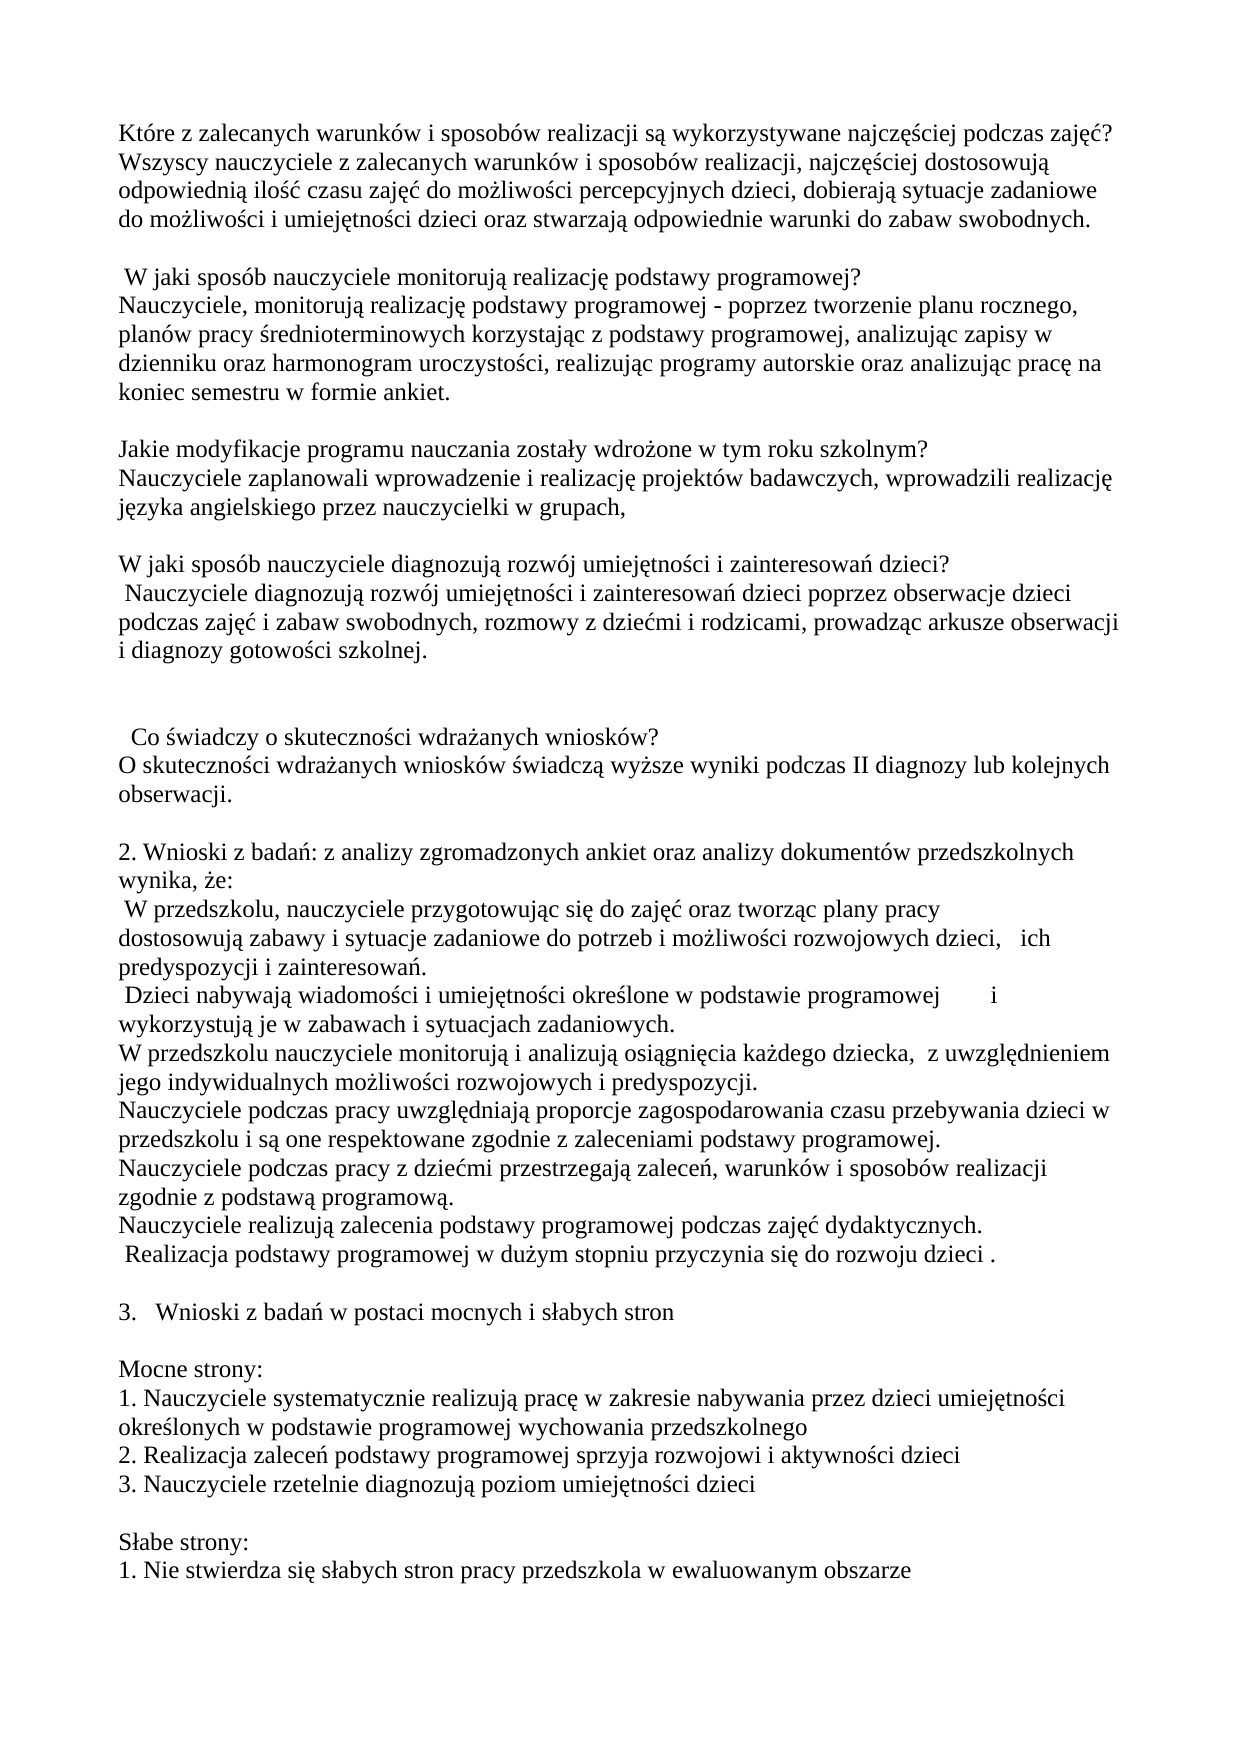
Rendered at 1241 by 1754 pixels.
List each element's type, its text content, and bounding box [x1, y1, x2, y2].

text Mocne strony: 1. Nauczyciele systematycznie realizują pracę w zakresie nabywania przez dzieci umiejętności określonych w podstawie programowej wychowania przedszkolnego 2. Realizacja zaleceń podstawy programowej sprzyja rozwojowi i aktywności dzieci 3. Nauczyciele rzetelnie diagnozują poziom umiejętności dzieci [118, 1354, 1122, 1498]
text W jaki sposób nauczyciele monitorują realizację podstawy programowej? Nauczyciele, monitorują realizację podstawy programowej - poprzez tworzenie planu rocznego, planów pracy średnioterminowych korzystając z podstawy programowej, analizując zapisy w dzienniku oraz harmonogram uroczystości, realizując programy autorskie oraz analizując pracę na koniec semestru w formie ankiet. [118, 262, 1122, 406]
text W jaki sposób nauczyciele diagnozują rozwój umiejętności i zainteresowań dzieci? Nauczyciele diagnozują rozwój umiejętności i zainteresowań dzieci poprzez obserwacje dzieci podczas zajęć i zabaw swobodnych, rozmowy z dziećmi i rodzicami, prowadząc arkusze obserwacji i diagnozy gotowości szkolnej. [118, 549, 1122, 664]
text Słabe strony: 1. Nie stwierdza się słabych stron pracy przedszkola w ewaluowanym obszarze [118, 1527, 1122, 1584]
text 2. Wnioski z badań: z analizy zgromadzonych ankiet oraz analizy dokumentów przedszkolnych wynika, że: W przedszkolu, nauczyciele przygotowując się do zajęć oraz tworząc plany pracy dostosowują zabawy i sytuacje zadaniowe do potrzeb i możliwości rozwojowych dzieci, ich predyspozycji i zainteresowań. Dzieci nabywają wiadomości i umiejętności określone w podstawie programowej i wykorzystują je w zabawach i sytuacjach zadaniowych. W przedszkolu nauczyciele monitorują i analizują osiągnięcia każdego dziecka, z uwzględnieniem jego indywidualnych możliwości rozwojowych i predyspozycji. Nauczyciele podczas pracy uwzględniają proporcje zagospodarowania czasu przebywania dzieci w przedszkolu i są one respektowane zgodnie z zaleceniami podstawy programowej. Nauczyciele podczas pracy z dziećmi przestrzegają zaleceń, warunków i sposobów realizacji zgodnie z podstawą programową. Nauczyciele realizują zalecenia podstawy programowej podczas zajęć dydaktycznych. Realizacja podstawy programowej w dużym stopniu przyczynia się do rozwoju dzieci . [118, 837, 1122, 1268]
text Co świadczy o skuteczności wdrażanych wniosków? O skuteczności wdrażanych wniosków świadczą wyższe wyniki podczas II diagnozy lub kolejnych obserwacji. [118, 722, 1122, 808]
text Jakie modyfikacje programu nauczania zostały wdrożone w tym roku szkolnym? Nauczyciele zaplanowali wprowadzenie i realizację projektów badawczych, wprowadzili realizację języka angielskiego przez nauczycielki w grupach, [118, 434, 1122, 521]
text Które z zalecanych warunków i sposobów realizacji są wykorzystywane najczęściej podczas zajęć? Wszyscy nauczyciele z zalecanych warunków i sposobów realizacji, najczęściej dostosowują odpowiednią ilość czasu zajęć do możliwości percepcyjnych dzieci, dobierają sytuacje zadaniowe do możliwości i umiejętności dzieci oraz stwarzają odpowiednie warunki do zabaw swobodnych. [118, 118, 1122, 233]
text 3. Wnioski z badań w postaci mocnych i słabych stron [118, 1297, 1122, 1326]
